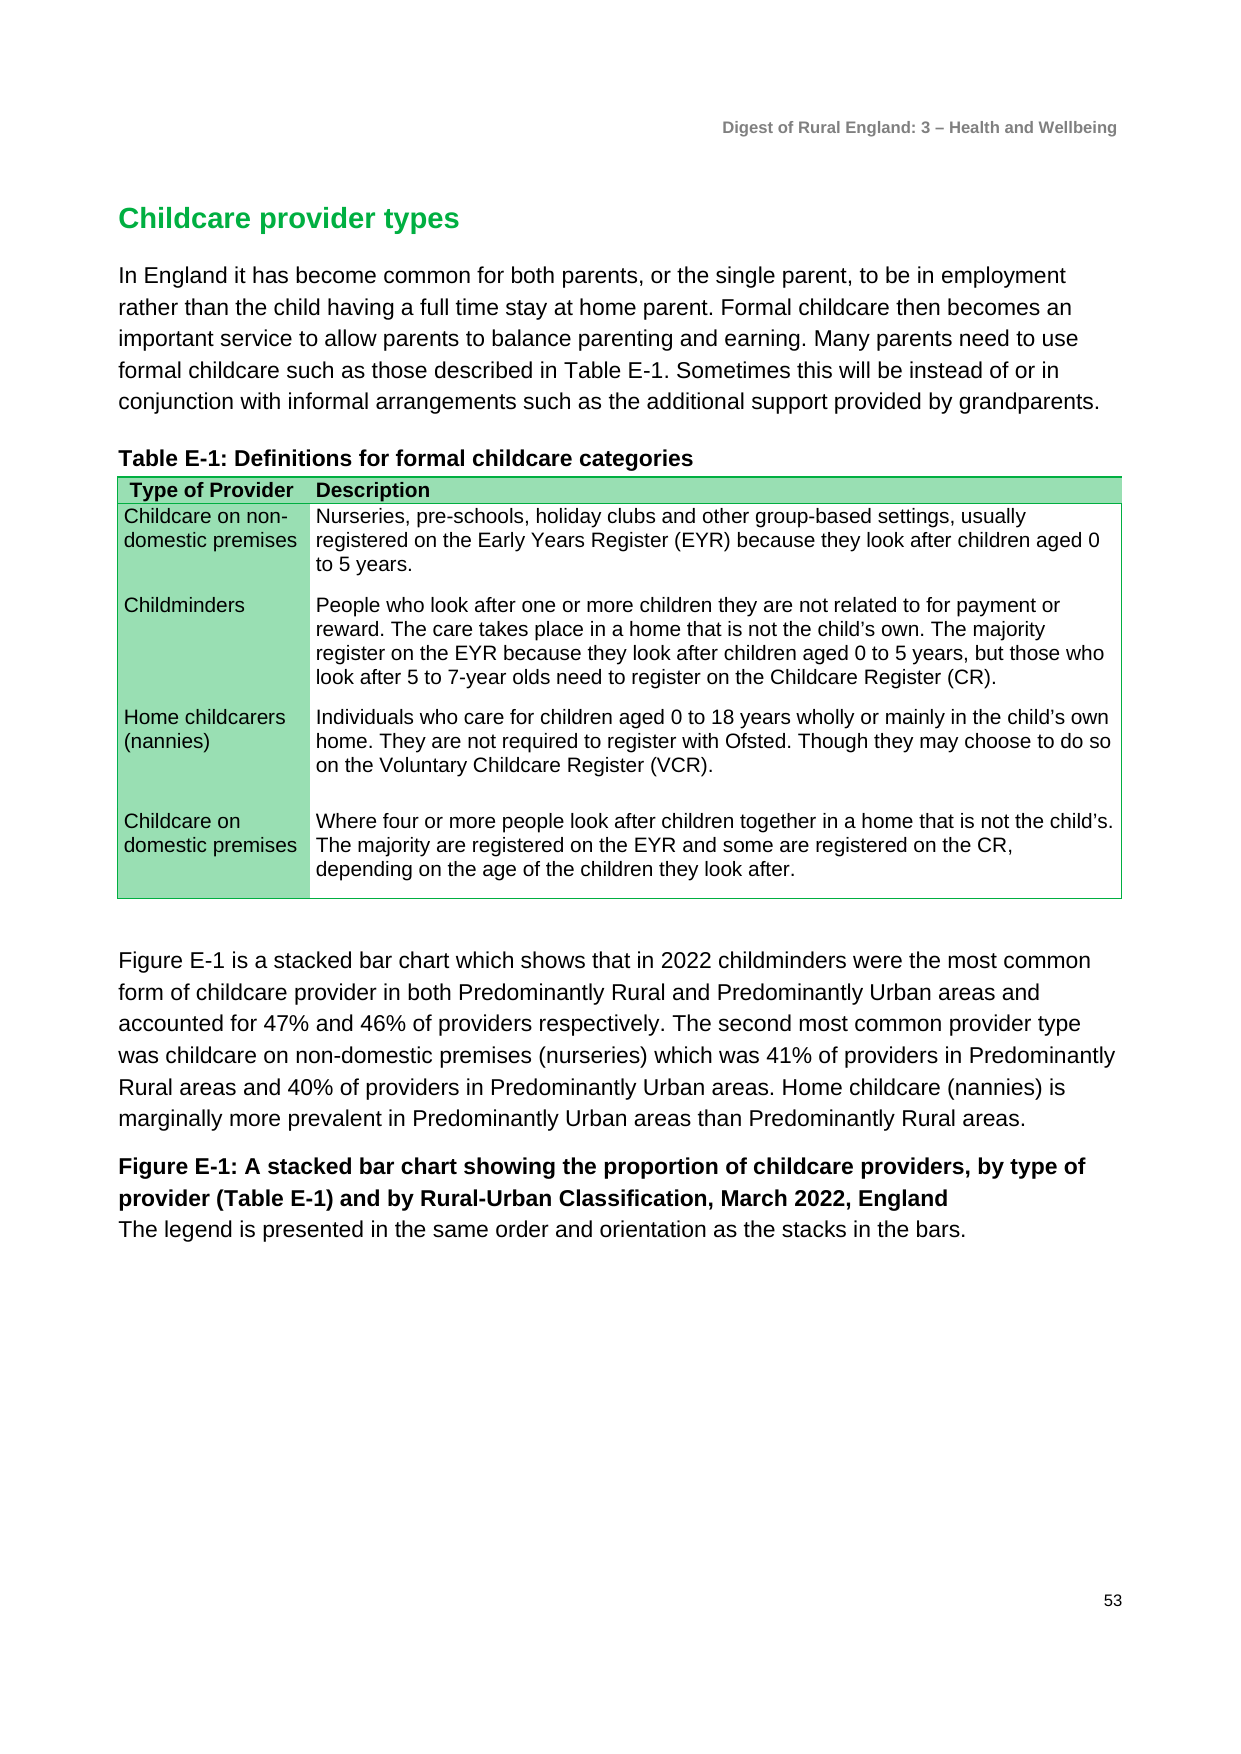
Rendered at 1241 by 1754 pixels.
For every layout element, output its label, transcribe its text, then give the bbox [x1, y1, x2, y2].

table_cell Where four or more people look after children together in a home that is not the child’s. The majority are registered on the EYR and some are registered on the CR, depending on the age of the children they look after. [310, 809, 1121, 898]
table_header Description [310, 478, 1122, 503]
table_cell Childcare on domestic premises [118, 808, 310, 898]
table_cell Nurseries, pre-schools, holiday clubs and other group-based settings, usually registered on the Early Years Register (EYR) because they look after children aged 0 to 5 years. [310, 504, 1121, 593]
table_cell Individuals who care for children aged 0 to 18 years wholly or mainly in the child’s own home. They are not required to register with Ofsted. Though they may choose to do so on the Voluntary Childcare Register (VCR). [310, 705, 1121, 808]
table_cell People who look after one or more children they are not related to for payment or reward. The care takes place in a home that is not the child’s own. The majority register on the EYR because they look after children aged 0 to 5 years, but those who look after 5 to 7-year olds need to register on the Childcare Register (CR). [310, 593, 1121, 705]
subtitle Childcare provider types [118, 201, 1122, 235]
text Figure E‑1 is a stacked bar chart which shows that in 2022 childminders were the most common form of childcare provider in both Predominantly Rural and Predominantly Urban areas and accounted for 47% and 46% of providers respectively. The second most common provider type was childcare on non-domestic premises (nurseries) which was 41% of providers in Predominantly Rural areas and 40% of providers in Predominantly Urban areas. Home childcare (nannies) is marginally more prevalent in Predominantly Urban areas than Predominantly Rural areas. [118, 947, 1122, 1131]
text The legend is presented in the same order and orientation as the stacks in the bars. [118, 1216, 1122, 1243]
table_header Type of Provider [118, 478, 310, 503]
table_cell Home childcarers (nannies) [118, 705, 310, 808]
table_cell Childcare on non-domestic premises [118, 504, 310, 593]
table_cell Childminders [118, 593, 310, 705]
text Figure E‑1: A stacked bar chart showing the proportion of childcare providers, by type of provider (Table E‑1) and by Rural-Urban Classification, March 2022, England [118, 1153, 1122, 1211]
text Table E‑1: Definitions for formal childcare categories [118, 445, 1122, 471]
text In England it has become common for both parents, or the single parent, to be in employment rather than the child having a full time stay at home parent. Formal childcare then becomes an important service to allow parents to balance parenting and earning. Many parents need to use formal childcare such as those described in Table E‑1. Sometimes this will be instead of or in conjunction with informal arrangements such as the additional support provided by grandparents. [118, 262, 1122, 415]
